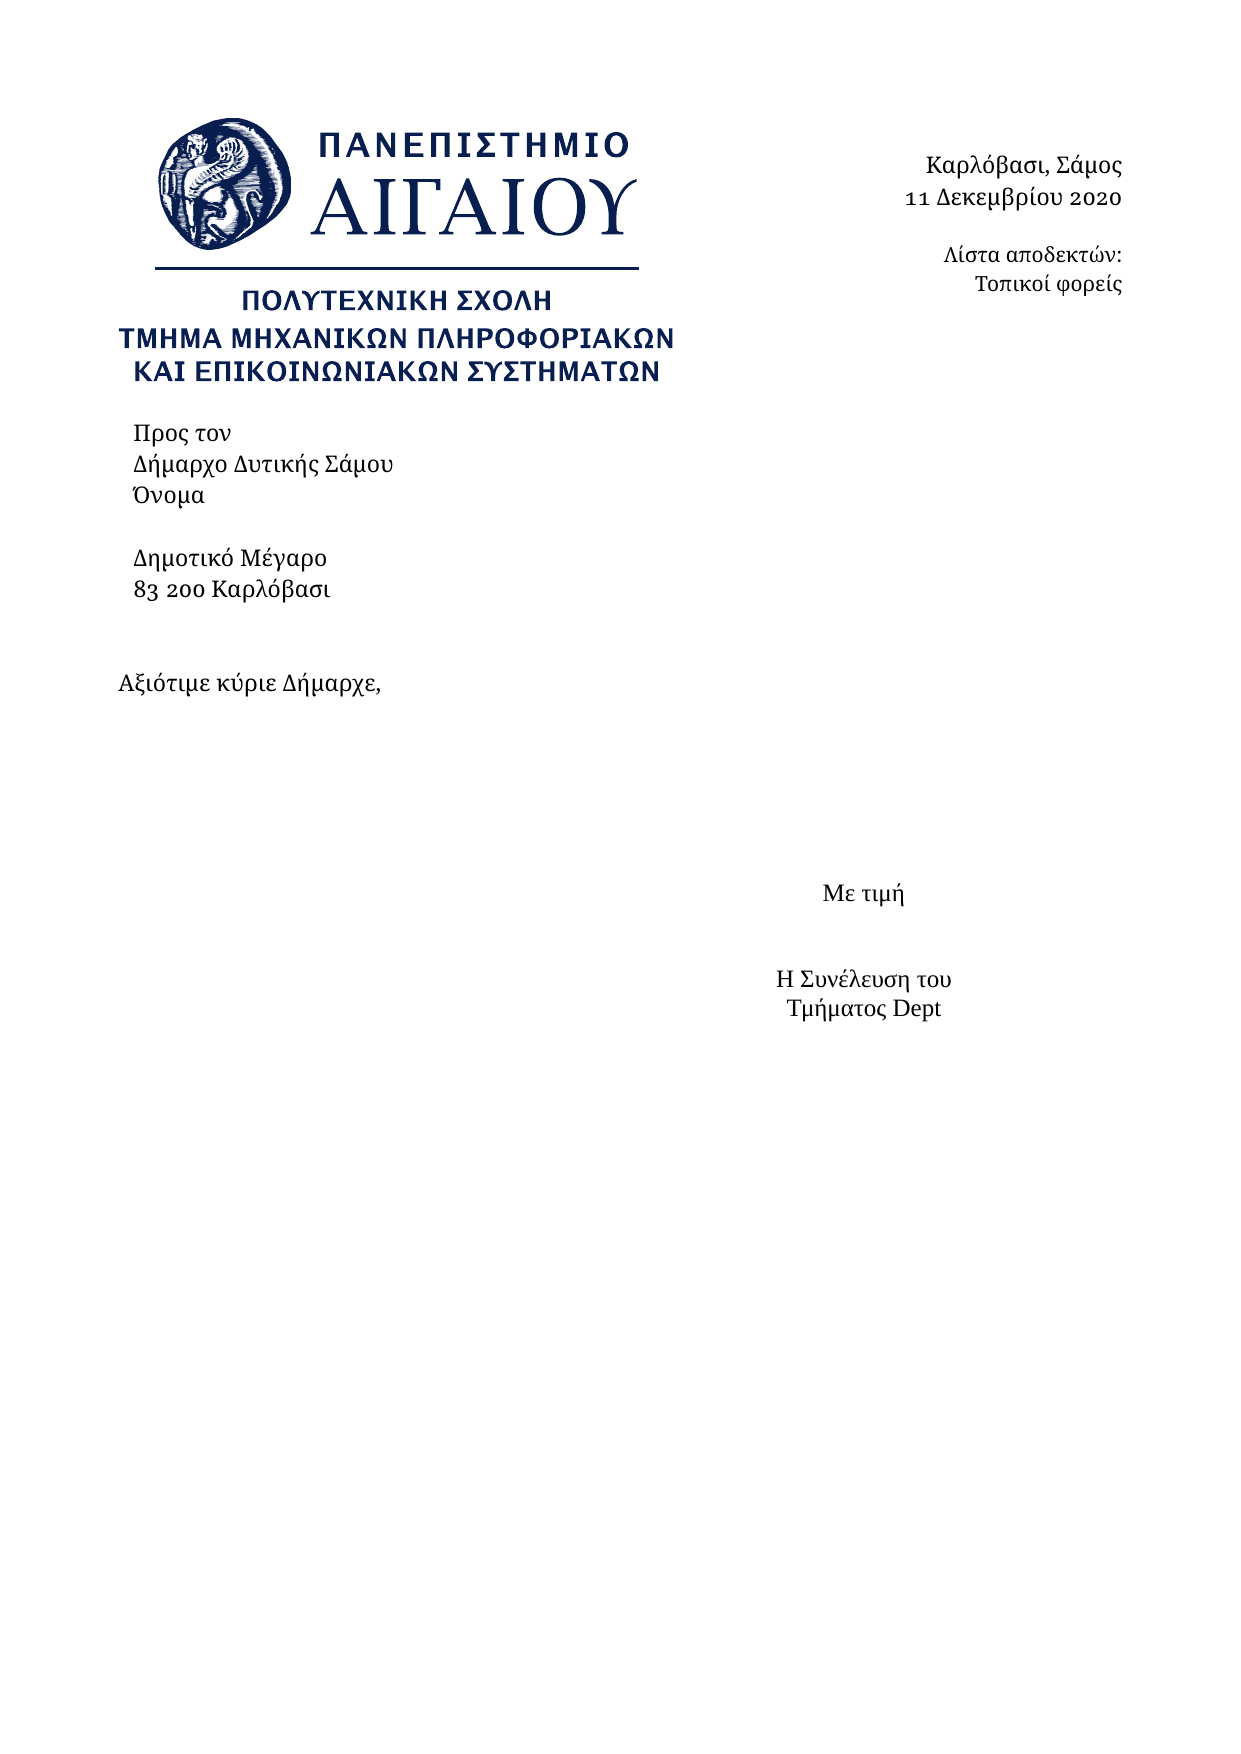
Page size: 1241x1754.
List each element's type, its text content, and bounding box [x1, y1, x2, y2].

text 11 Δεκεμβρίου 2020 [617, 181, 1122, 212]
text [342, 181, 380, 212]
text [282, 181, 336, 212]
text Προς τον [118, 417, 1122, 448]
text Τοπικοί φορείς [118, 269, 1122, 297]
text [471, 181, 509, 212]
text [118, 181, 164, 212]
text [575, 181, 608, 212]
text Δημοτικό Μέγαρο [118, 542, 1122, 573]
text Δήμαρχο Δυτικής Σάμου [118, 448, 1122, 479]
text [456, 192, 474, 212]
text [389, 181, 410, 212]
text [518, 181, 544, 212]
text [118, 149, 168, 181]
text [601, 181, 629, 203]
text [543, 181, 577, 212]
text Αξιότιμε κύριε Δήμαρχε, [118, 667, 1122, 698]
text 83 200 Καρλόβασι [118, 573, 1122, 604]
text [418, 181, 464, 212]
text Καρλόβασι, Σάμος [281, 149, 1122, 181]
text Λίστα αποδεκτών: [118, 240, 1122, 269]
text Όνομα [118, 479, 1122, 510]
